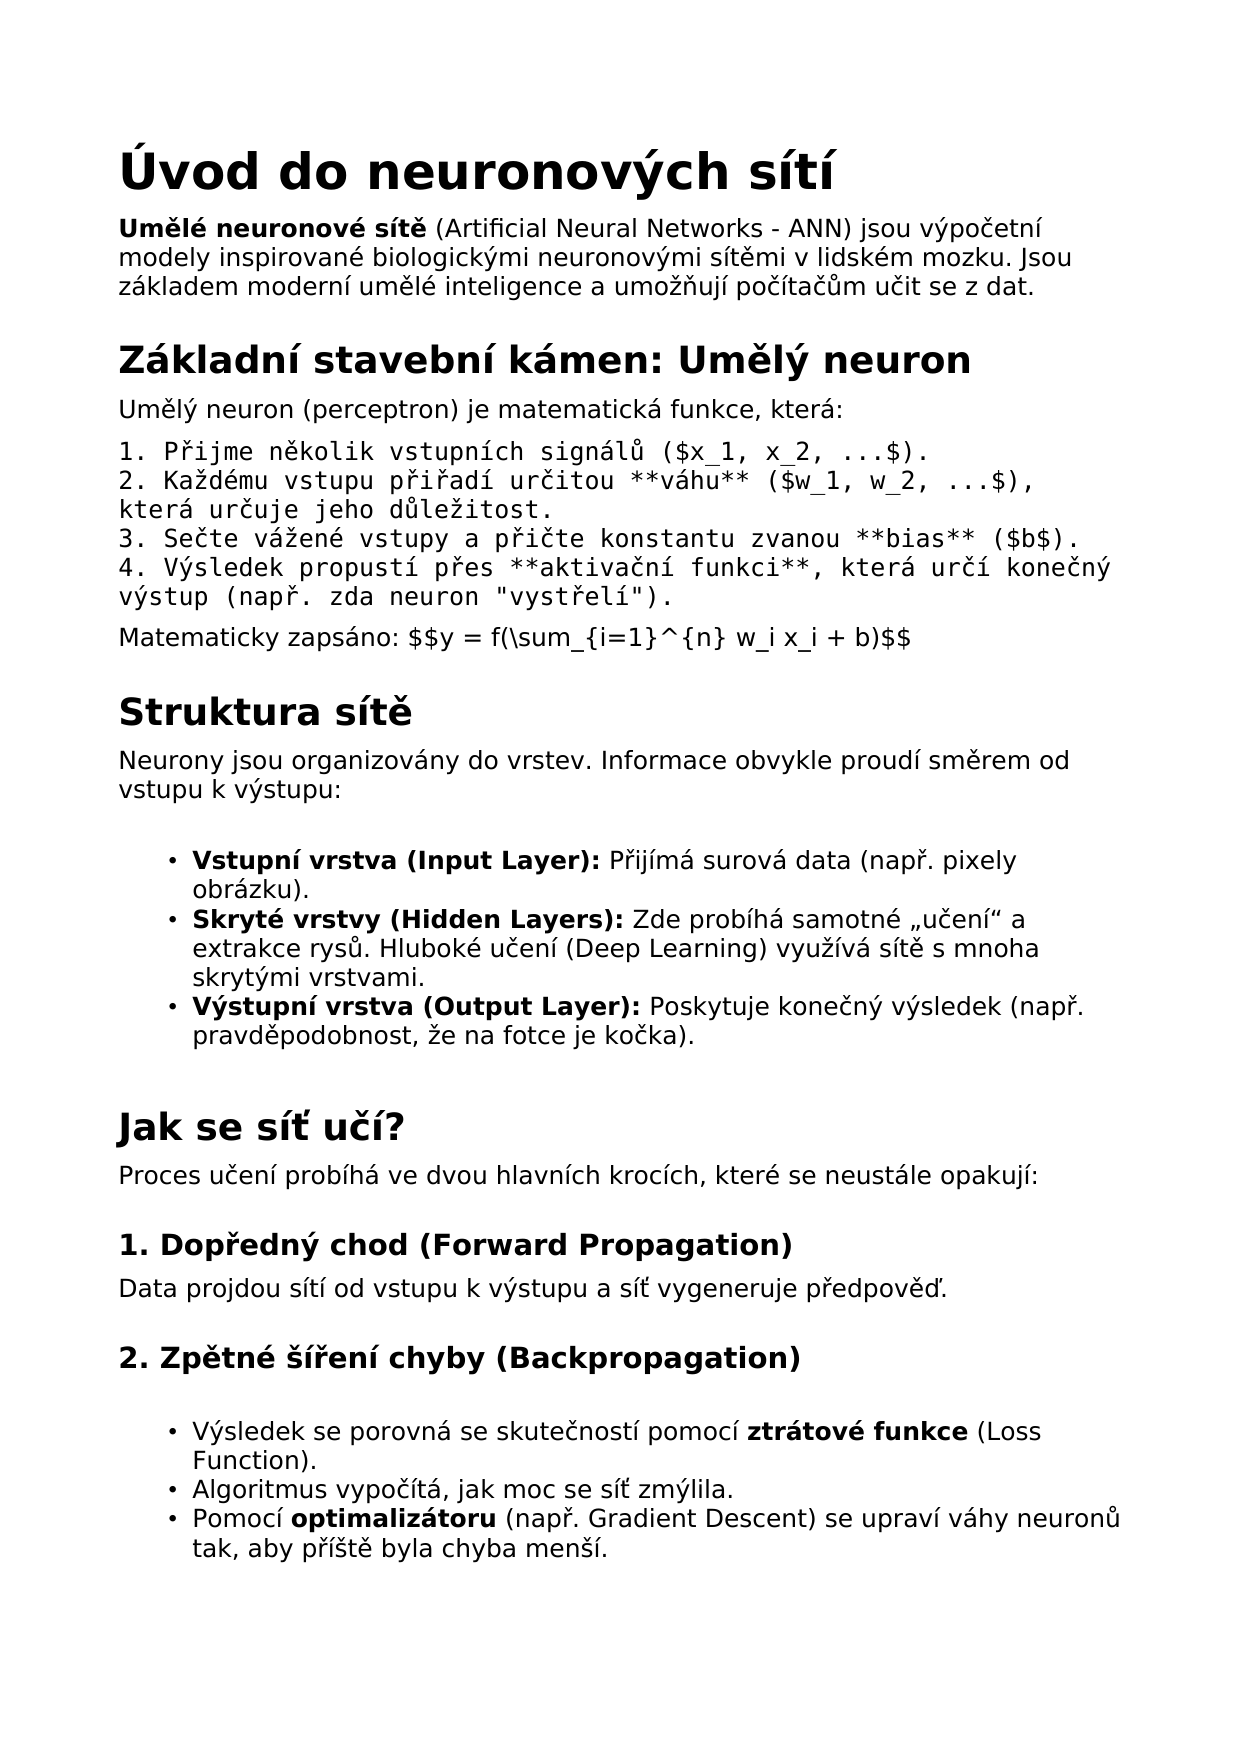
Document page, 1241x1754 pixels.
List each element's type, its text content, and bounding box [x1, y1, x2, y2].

subtitle Základní stavební kámen: Umělý neuron [118, 339, 1122, 382]
list Výsledek se porovná se skutečností pomocí ztrátové funkce (Loss Function). [177, 1417, 1122, 1475]
text Matematicky zapsáno: $$y = f(\sum_{i=1}^{n} w_i x_i + b)$$ [118, 623, 1122, 653]
list Pomocí optimalizátoru (např. Gradient Descent) se upraví váhy neuronů tak, aby příště byla chyba menší. [177, 1504, 1122, 1563]
subtitle 1. Dopředný chod (Forward Propagation) [118, 1228, 1122, 1262]
subtitle Struktura sítě [118, 690, 1122, 734]
text Umělé neuronové sítě (Artificial Neural Networks - ANN) jsou výpočetní modely inspirované biologickými neuronovými sítěmi v lidském mozku. Jsou základem moderní umělé inteligence a umožňují počítačům učit se z dat. [118, 214, 1122, 301]
text 1. Přijme několik vstupních signálů ($x_1, x_2, ...$). 2. Každému vstupu přiřadí určitou **váhu** ($w_1, w_2, ...$), která určuje jeho důležitost. 3. Sečte vážené vstupy a přičte konstantu zvanou **bias** ($b$). 4. Výsledek propustí přes **aktivační funkci**, která určí konečný výstup (např. zda neuron "vystřelí"). [118, 437, 1122, 612]
list Výstupní vrstva (Output Layer): Poskytuje konečný výsledek (např. pravděpodobnost, že na fotce je kočka). [177, 992, 1122, 1051]
text Data projdou sítí od vstupu k výstupu a síť vygeneruje předpověď. [118, 1274, 1122, 1304]
subtitle Úvod do neuronových sítí [118, 143, 1122, 201]
list Algoritmus vypočítá, jak moc se síť zmýlila. [177, 1475, 1122, 1504]
text Neurony jsou organizovány do vrstev. Informace obvykle proudí směrem od vstupu k výstupu: [118, 746, 1122, 804]
list Vstupní vrstva (Input Layer): Přijímá surová data (např. pixely obrázku). [177, 847, 1122, 905]
subtitle Jak se síť učí? [118, 1105, 1122, 1149]
subtitle 2. Zpětné šíření chyby (Backpropagation) [118, 1341, 1122, 1375]
list Skryté vrstvy (Hidden Layers): Zde probíhá samotné „učení“ a extrakce rysů. Hluboké učení (Deep Learning) využívá sítě s mnoha skrytými vrstvami. [177, 905, 1122, 992]
text Proces učení probíhá ve dvou hlavních krocích, které se neustále opakují: [118, 1161, 1122, 1191]
text Umělý neuron (perceptron) je matematická funkce, která: [118, 395, 1122, 424]
